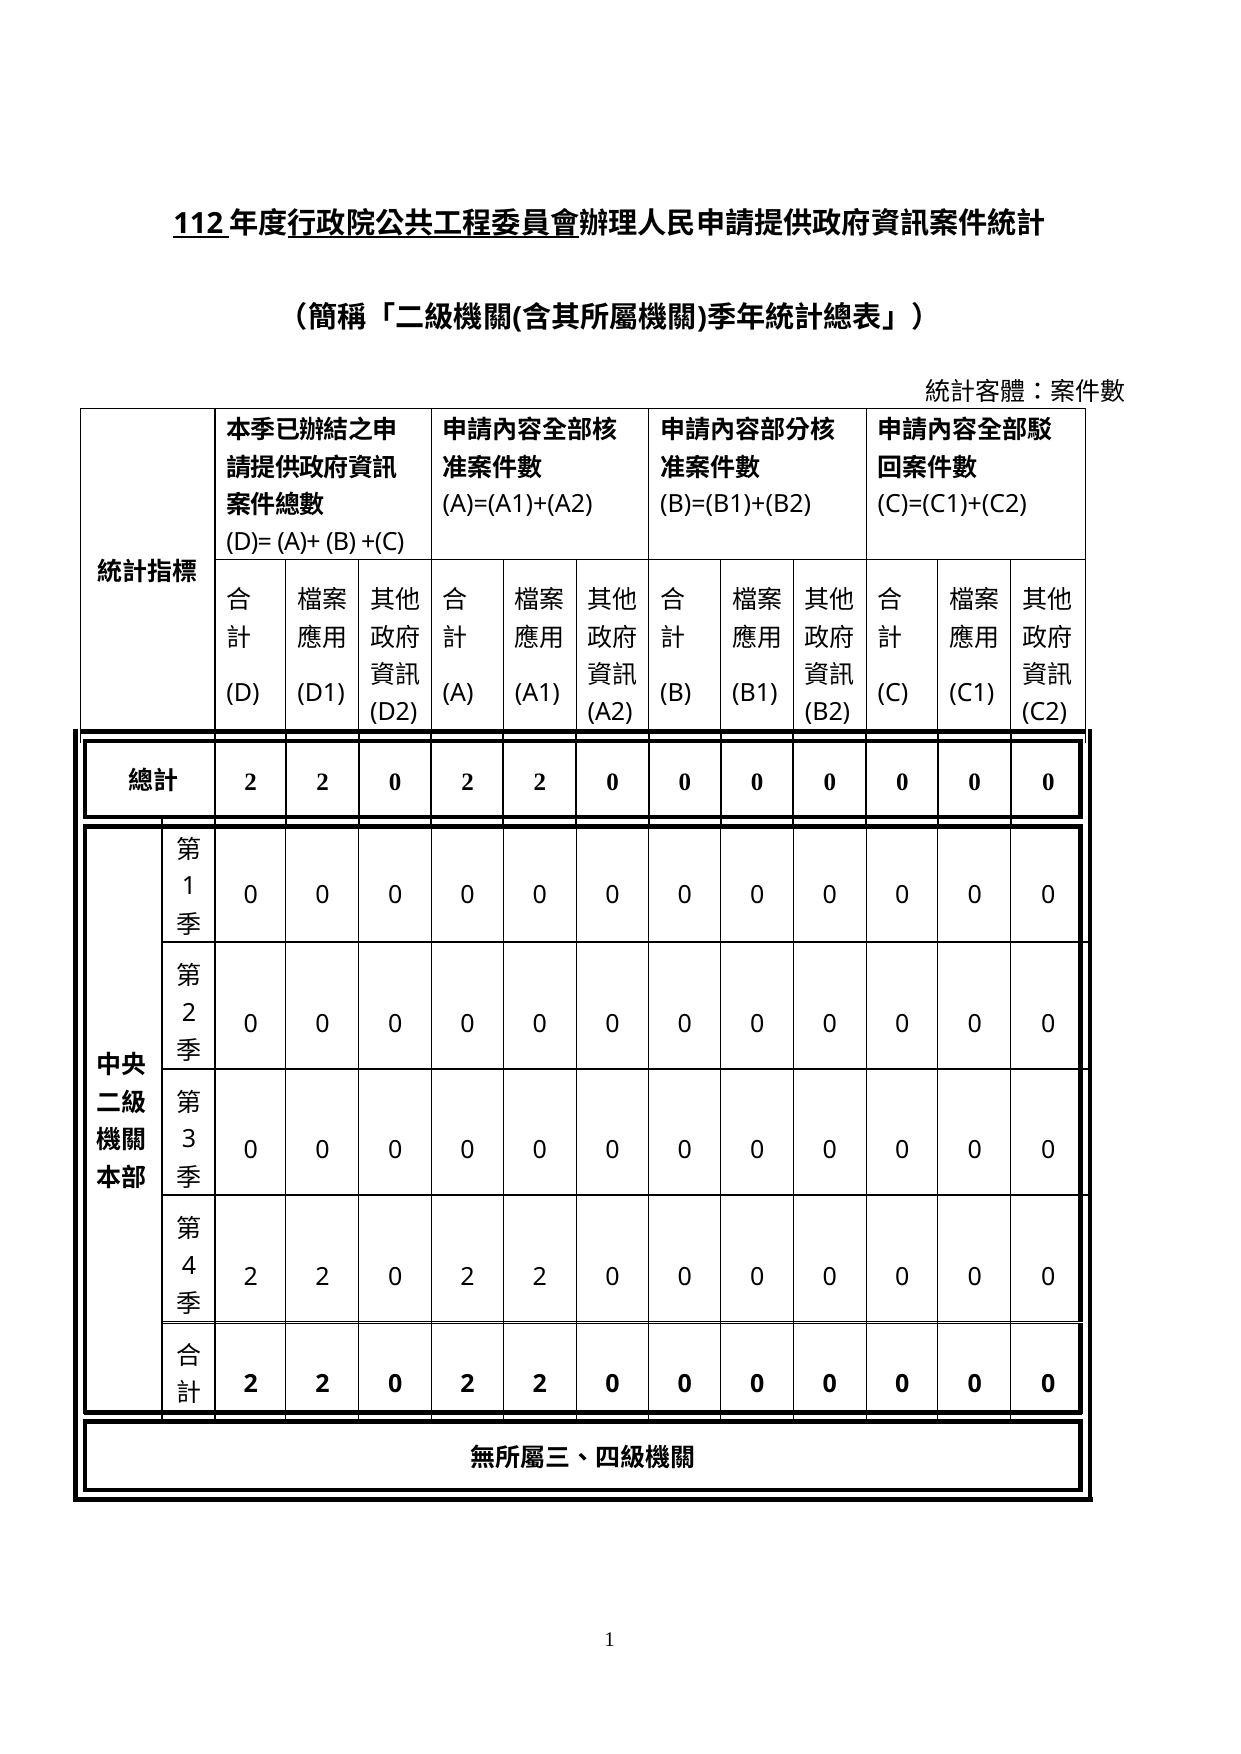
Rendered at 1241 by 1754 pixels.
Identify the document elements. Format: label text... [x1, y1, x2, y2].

table_cell [163, 1415, 214, 1419]
table_cell 檔案應用 (D1) [286, 560, 358, 729]
table_cell [722, 734, 792, 739]
table_cell 0 [577, 743, 648, 814]
table_cell 0 [794, 1196, 866, 1321]
table_cell [360, 819, 430, 824]
table_cell 0 [867, 943, 937, 1068]
table_cell 其他政府資訊(D2) [359, 560, 431, 729]
table_cell 2 [504, 1196, 576, 1321]
table_cell 0 [432, 1070, 503, 1194]
table_cell 無所屬三、四級機關 [87, 1424, 1078, 1488]
table_cell 0 [432, 943, 503, 1068]
table_cell [650, 819, 720, 824]
table_cell [794, 1415, 866, 1419]
table_cell 0 [359, 829, 431, 941]
table_cell 0 [867, 1196, 937, 1321]
table_cell 其他政府資訊(C2) [1011, 560, 1085, 729]
table_cell 0 [938, 943, 1010, 1068]
table_cell 0 [432, 829, 503, 941]
text 112年度行政院公共工程委員會辦理人民申請提供政府資訊案件統計 [94, 183, 1125, 258]
table_cell 0 [794, 829, 866, 941]
table_cell [432, 734, 502, 739]
table_cell 檔案應用 (C1) [938, 560, 1010, 729]
table_cell 檔案應用 (A1) [504, 560, 576, 729]
table_cell 合計 [163, 1324, 214, 1410]
table_cell 0 [794, 943, 866, 1068]
table_cell 第4季 [163, 1196, 214, 1321]
table_cell 合 計 (D) [216, 560, 285, 729]
table_cell [286, 1415, 358, 1419]
table_cell 其他政府資訊(B2) [794, 560, 866, 729]
table_cell 中央二級機關本部 [80, 815, 161, 1410]
table_cell [939, 819, 1010, 824]
table_cell 0 [577, 829, 648, 941]
text 統計客體：案件數 [94, 371, 1125, 408]
table_cell 2 [216, 1324, 285, 1410]
table_cell 0 [939, 743, 1010, 814]
table_cell [867, 1415, 937, 1419]
table_cell [938, 1415, 1010, 1419]
table_cell 0 [359, 1070, 431, 1194]
table_cell 2 [216, 1196, 285, 1321]
table_cell [577, 819, 648, 824]
table_cell 0 [1011, 829, 1078, 941]
table_cell [287, 819, 358, 824]
table_cell [650, 734, 720, 739]
table_cell 0 [577, 1070, 648, 1194]
table_cell [359, 1415, 431, 1419]
table_cell 0 [721, 1324, 793, 1410]
table_cell [794, 734, 865, 739]
table_cell 0 [1011, 1324, 1078, 1410]
table_header 申請內容全部核准案件數 (A)=(A1)+(A2) [432, 409, 648, 559]
table_cell 0 [1011, 943, 1078, 1068]
table_header 申請內容全部駁回案件數 (C)=(C1)+(C2) [867, 409, 1085, 559]
table_cell 0 [649, 1196, 720, 1321]
table_cell 0 [721, 829, 793, 941]
table_cell [721, 1415, 793, 1419]
table_cell [1011, 1410, 1085, 1488]
table_cell 2 [287, 743, 358, 814]
table_cell 0 [1012, 734, 1085, 814]
table_cell 0 [867, 1070, 937, 1194]
table_cell 0 [1011, 1196, 1078, 1321]
table_cell 合計 (A) [432, 560, 503, 729]
table_cell [577, 1415, 648, 1419]
table_cell 2 [432, 1324, 503, 1410]
table_cell 0 [359, 1196, 431, 1321]
table_cell 0 [721, 943, 793, 1068]
table_cell 0 [650, 743, 720, 814]
table_cell [163, 819, 214, 824]
table_cell 0 [286, 1070, 358, 1194]
table_cell [432, 819, 502, 824]
table_cell 0 [794, 1070, 866, 1194]
table_cell [504, 819, 575, 824]
table_cell 0 [722, 743, 792, 814]
table_cell 0 [360, 743, 430, 814]
table_cell [504, 734, 575, 739]
table_cell [649, 1415, 720, 1419]
table_cell 2 [432, 1196, 503, 1321]
table_cell 0 [504, 1070, 576, 1194]
table_cell 0 [286, 829, 358, 941]
table_cell [360, 734, 430, 739]
table_cell [216, 1415, 285, 1419]
table_cell 0 [504, 829, 576, 941]
table_cell [504, 1415, 576, 1419]
table_cell 檔案應用 (B1) [721, 560, 793, 729]
table_cell 0 [649, 829, 720, 941]
table_cell [867, 734, 937, 739]
table_cell 0 [649, 1324, 720, 1410]
table_cell 0 [1012, 815, 1085, 941]
table_cell [577, 734, 648, 739]
table_cell 0 [649, 943, 720, 1068]
table_cell [80, 1410, 161, 1488]
table_cell 0 [359, 943, 431, 1068]
table_cell 0 [938, 1324, 1010, 1410]
table_cell 其他政府資訊(A2) [577, 560, 648, 729]
table_cell [216, 819, 285, 824]
table_cell 0 [577, 943, 648, 1068]
table_cell [867, 819, 937, 824]
table_cell 0 [794, 1324, 866, 1410]
table_cell 2 [286, 1196, 358, 1321]
table_cell [722, 819, 792, 824]
table_cell 0 [504, 943, 576, 1068]
table_cell 0 [721, 1196, 793, 1321]
table_cell 0 [721, 1070, 793, 1194]
table_cell 第1季 [163, 829, 214, 941]
table_cell 合計 (C) [867, 560, 937, 729]
table_cell 0 [577, 1196, 648, 1321]
table_cell 第3季 [163, 1070, 214, 1194]
table_cell 總計 [80, 734, 214, 814]
table_cell 0 [938, 829, 1010, 941]
table_header 統計指標 [81, 409, 214, 729]
table_header 本季已辦結之申請提供政府資訊案件總數 (D)= (A)+ (B) +(C) [216, 409, 431, 559]
table_cell 2 [504, 743, 575, 814]
table_cell 0 [1011, 1070, 1078, 1194]
table_cell 2 [286, 1324, 358, 1410]
table_cell 2 [216, 743, 285, 814]
table_cell 2 [504, 1324, 576, 1410]
table_cell 0 [216, 1070, 285, 1194]
table_cell [939, 734, 1010, 739]
table_cell 0 [359, 1324, 431, 1410]
table_header 申請內容部分核准案件數 (B)=(B1)+(B2) [649, 409, 866, 559]
table_cell 0 [867, 1324, 937, 1410]
table_cell 0 [216, 943, 285, 1068]
table_cell 0 [577, 1324, 648, 1410]
table_cell 0 [867, 829, 937, 941]
table_cell [432, 1415, 503, 1419]
table_cell 合計 (B) [649, 560, 720, 729]
table_cell 第2季 [163, 943, 214, 1068]
table_cell 0 [938, 1070, 1010, 1194]
text （簡稱「二級機關(含其所屬機關)季年統計總表」） [94, 277, 1125, 352]
table_cell 0 [649, 1070, 720, 1194]
table_cell [216, 734, 285, 739]
table_cell [794, 819, 865, 824]
table_cell 0 [794, 743, 865, 814]
table_cell [287, 734, 358, 739]
table_cell 0 [867, 743, 937, 814]
table_cell 0 [938, 1196, 1010, 1321]
table_cell 0 [216, 829, 285, 941]
table_cell 0 [286, 943, 358, 1068]
table_cell 2 [432, 743, 502, 814]
